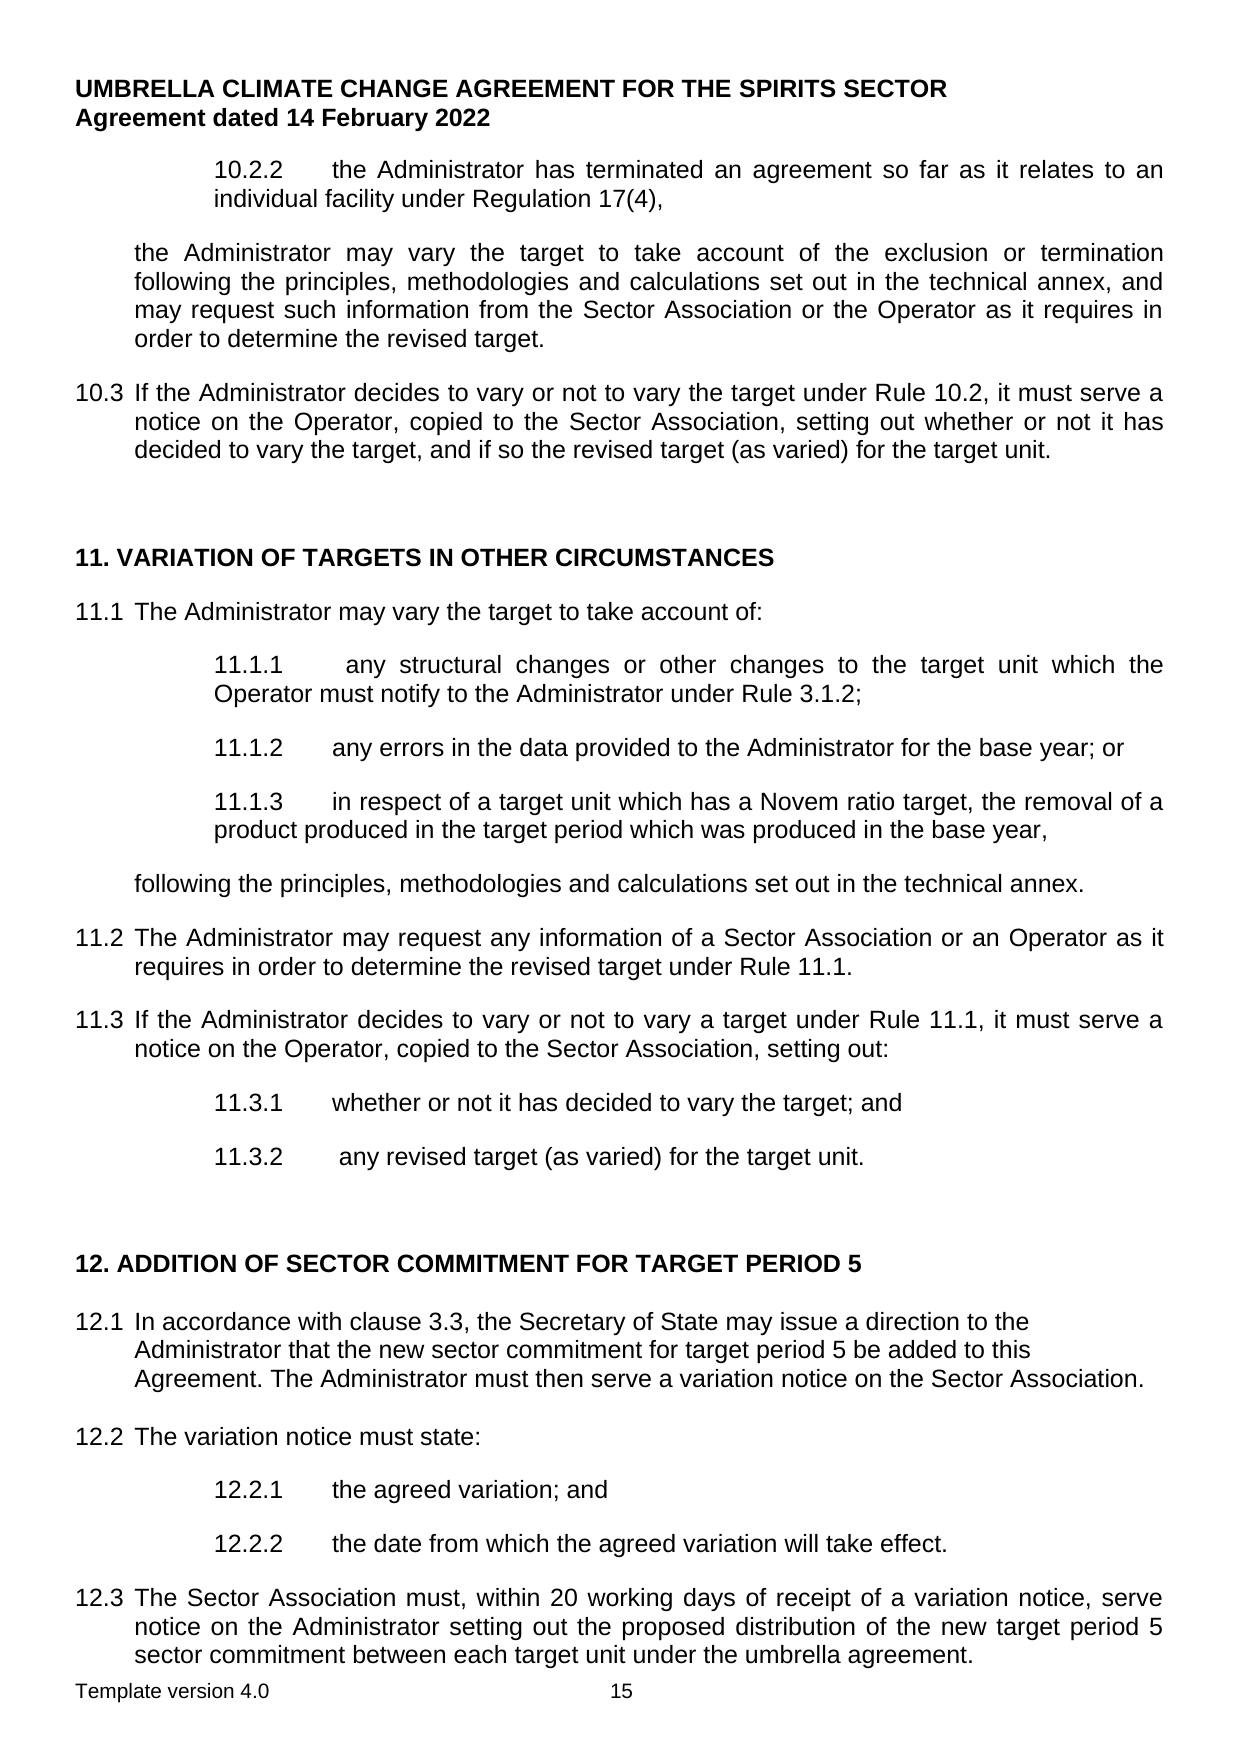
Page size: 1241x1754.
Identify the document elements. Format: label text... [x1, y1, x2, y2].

list If the Administrator decides to vary or not to vary a target under Rule 11.1, it must serve a notice on the Operator, copied to the Sector Association, setting out: [75, 1005, 1165, 1063]
list In accordance with clause 3.3, the Secretary of State may issue a direction to the Administrator that the new sector commitment for target period 5 be added to this Agreement. The Administrator must then serve a variation notice on the Sector Association. [75, 1306, 1165, 1393]
list the Administrator has terminated an agreement so far as it relates to an individual facility under Regulation 17(4), [214, 155, 1165, 213]
list If the Administrator decides to vary or not to vary the target under Rule 10.2, it must serve a notice on the Operator, copied to the Sector Association, setting out whether or not it has decided to vary the target, and if so the revised target (as varied) for the target unit. [75, 378, 1165, 464]
list in respect of a target unit which has a Novem ratio target, the removal of a product produced in the target period which was produced in the base year, [214, 786, 1165, 844]
list The Administrator may request any information of a Sector Association or an Operator as it requires in order to determine the revised target under Rule 11.1. [75, 923, 1165, 980]
list ADDITION OF SECTOR COMMITMENT FOR TARGET PERIOD 5 [75, 1249, 1165, 1278]
list the date from which the agreed variation will take effect. [214, 1529, 1165, 1558]
list The Administrator may vary the target to take account of: [75, 596, 1165, 625]
list any structural changes or other changes to the target unit which the Operator must notify to the Administrator under Rule 3.1.2; [214, 650, 1165, 708]
text following the principles, methodologies and calculations set out in the technical annex. [134, 869, 1165, 898]
list the agreed variation; and [214, 1475, 1165, 1504]
list The Sector Association must, within 20 working days of receipt of a variation notice, serve notice on the Administrator setting out the proposed distribution of the new target period 5 sector commitment between each target unit under the umbrella agreement. [75, 1583, 1165, 1669]
list any revised target (as varied) for the target unit. [214, 1141, 1165, 1170]
list The variation notice must state: [75, 1421, 1165, 1450]
list any errors in the data provided to the Administrator for the base year; or [214, 733, 1165, 761]
list VARIATION OF TARGETS IN OTHER CIRCUMSTANCES [75, 543, 1165, 571]
text the Administrator may vary the target to take account of the exclusion or termination following the principles, methodologies and calculations set out in the technical annex, and may request such information from the Sector Association or the Operator as it requires in order to determine the revised target. [134, 238, 1165, 353]
list whether or not it has decided to vary the target; and [214, 1088, 1165, 1116]
